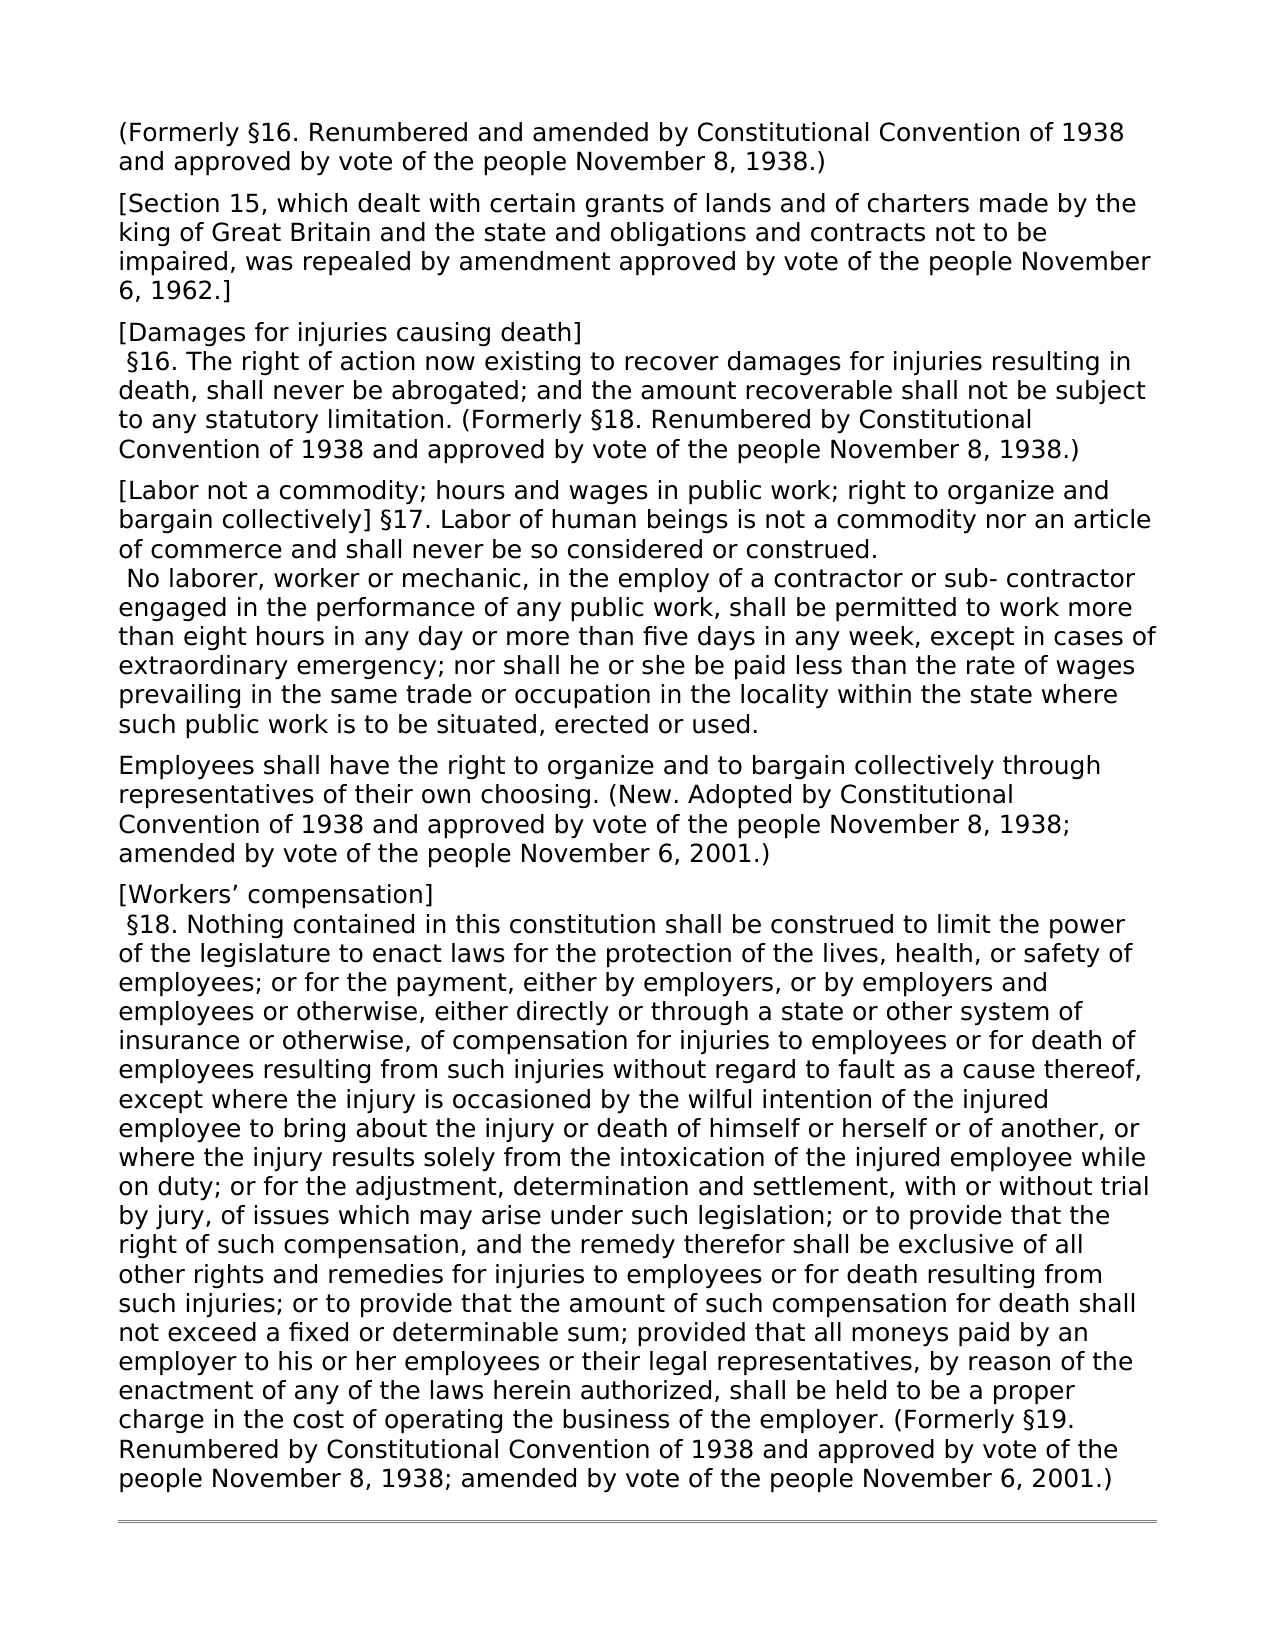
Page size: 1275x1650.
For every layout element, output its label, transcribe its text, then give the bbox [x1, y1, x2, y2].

text [Damages for injuries causing death] §16. The right of action now existing to recover damages for injuries resulting in death, shall never be abrogated; and the amount recoverable shall not be subject to any statutory limitation. (Formerly §18. Renumbered by Constitutional Convention of 1938 and approved by vote of the people November 8, 1938.) [118, 318, 1157, 464]
text [Workers’ compensation] §18. Nothing contained in this constitution shall be construed to limit the power of the legislature to enact laws for the protection of the lives, health, or safety of employees; or for the payment, either by employers, or by employers and employees or otherwise, either directly or through a state or other system of insurance or otherwise, of compensation for injuries to employees or for death of employees resulting from such injuries without regard to fault as a cause thereof, except where the injury is occasioned by the wilful intention of the injured employee to bring about the injury or death of himself or herself or of another, or where the injury results solely from the intoxication of the injured employee while on duty; or for the adjustment, determination and settlement, with or without trial by jury, of issues which may arise under such legislation; or to provide that the right of such compensation, and the remedy therefor shall be exclusive of all other rights and remedies for injuries to employees or for death resulting from such injuries; or to provide that the amount of such compensation for death shall not exceed a fixed or determinable sum; provided that all moneys paid by an employer to his or her employees or their legal representatives, by reason of the enactment of any of the laws herein authorized, shall be held to be a proper charge in the cost of operating the business of the employer. (Formerly §19. Renumbered by Constitutional Convention of 1938 and approved by vote of the people November 8, 1938; amended by vote of the people November 6, 2001.) [118, 881, 1157, 1493]
text (Formerly §16. Renumbered and amended by Constitutional Convention of 1938 and approved by vote of the people November 8, 1938.) [118, 118, 1157, 176]
text Employees shall have the right to organize and to bargain collectively through representatives of their own choosing. (New. Adopted by Constitutional Convention of 1938 and approved by vote of the people November 8, 1938; amended by vote of the people November 6, 2001.) [118, 751, 1157, 868]
text [Labor not a commodity; hours and wages in public work; right to organize and bargain collectively] §17. Labor of human beings is not a commodity nor an article of commerce and shall never be so considered or construed. No laborer, worker or mechanic, in the employ of a contractor or sub- contractor engaged in the performance of any public work, shall be permitted to work more than eight hours in any day or more than five days in any week, except in cases of extraordinary emergency; nor shall he or she be paid less than the rate of wages prevailing in the same trade or occupation in the locality within the state where such public work is to be situated, erected or used. [118, 476, 1157, 739]
text [Section 15, which dealt with certain grants of lands and of charters made by the king of Great Britain and the state and obligations and contracts not to be impaired, was repealed by amendment approved by vote of the people November 6, 1962.] [118, 189, 1157, 306]
